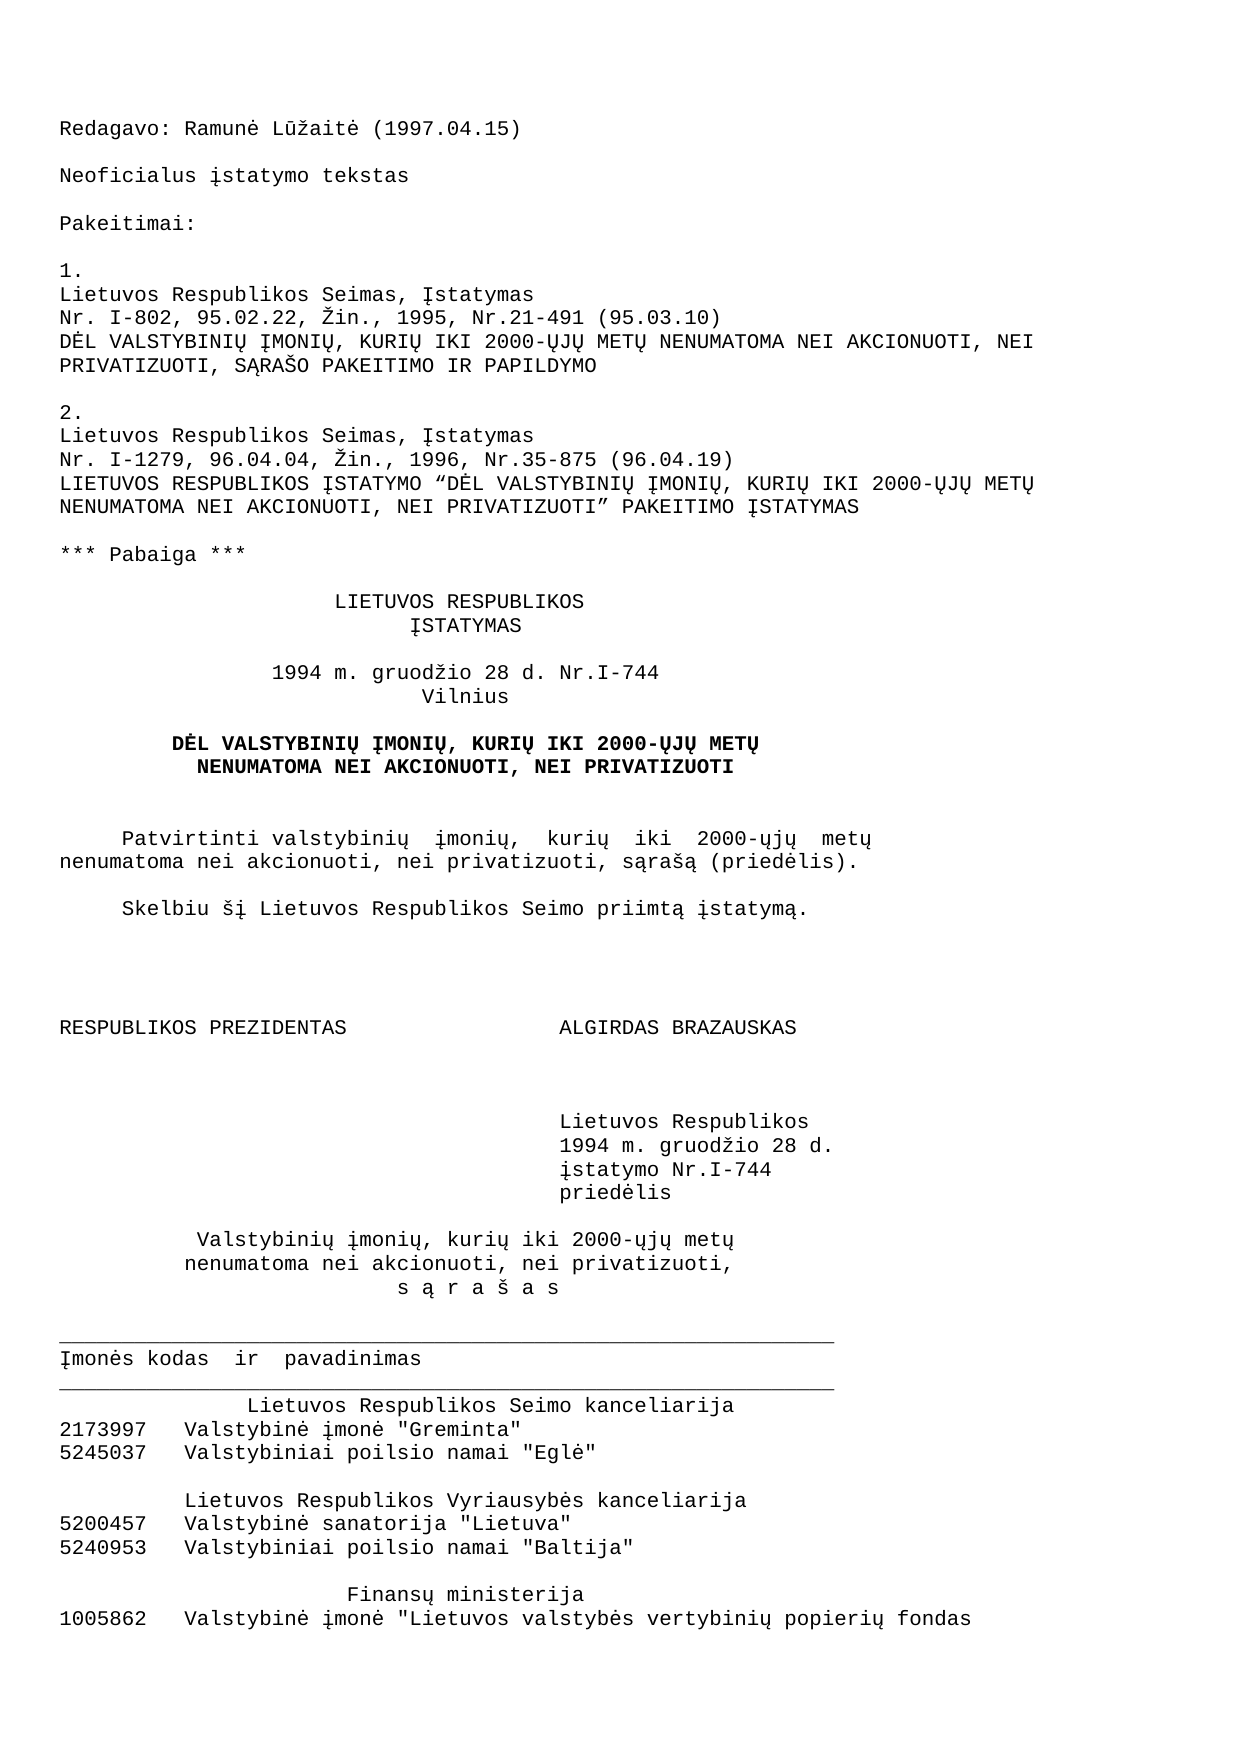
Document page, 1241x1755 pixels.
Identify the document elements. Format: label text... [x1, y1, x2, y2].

text Neoficialus įstatymo tekstas [59, 165, 1122, 189]
text 5245037 Valstybiniai poilsio namai "Eglė" [59, 1442, 1122, 1466]
text 5240953 Valstybiniai poilsio namai "Baltija" [59, 1537, 1122, 1561]
text *** Pabaiga *** [59, 544, 1122, 567]
text RESPUBLIKOS PREZIDENTAS ALGIRDAS BRAZAUSKAS [59, 1017, 1122, 1040]
text DĖL VALSTYBINIŲ ĮMONIŲ, KURIŲ IKI 2000-ŲJŲ METŲ NENUMATOMA NEI AKCIONUOTI, NEI PRIVATIZUOTI, SĄRAŠO PAKEITIMO IR PAPILDYMO [59, 331, 1122, 378]
text priedėlis [59, 1182, 1122, 1206]
text Finansų ministerija [59, 1584, 1122, 1608]
text NENUMATOMA NEI AKCIONUOTI, NEI PRIVATIZUOTI [59, 757, 1122, 780]
text 2173997 Valstybinė įmonė "Greminta" [59, 1419, 1122, 1442]
text ______________________________________________________________ [59, 1324, 1122, 1348]
text Lietuvos Respublikos Seimas, Įstatymas [59, 284, 1122, 307]
text 1005862 Valstybinė įmonė "Lietuvos valstybės vertybinių popierių fondas [59, 1608, 1122, 1631]
text 5200457 Valstybinė sanatorija "Lietuva" [59, 1513, 1122, 1537]
text Lietuvos Respublikos Seimas, Įstatymas [59, 426, 1122, 449]
text Lietuvos Respublikos Vyriausybės kanceliarija [59, 1489, 1122, 1513]
text ĮSTATYMAS [59, 615, 1122, 638]
text Lietuvos Respublikos Seimo kanceliarija [59, 1395, 1122, 1419]
text Pakeitimai: [59, 213, 1122, 236]
text nenumatoma nei akcionuoti, nei privatizuoti, sąrašą (priedėlis). [59, 851, 1122, 875]
text Valstybinių įmonių, kurių iki 2000-ųjų metų [59, 1229, 1122, 1253]
text s ą r a š a s [59, 1277, 1122, 1300]
text 1994 m. gruodžio 28 d. Nr.I-744 [59, 662, 1122, 686]
text nenumatoma nei akcionuoti, nei privatizuoti, [59, 1253, 1122, 1277]
text Patvirtinti valstybinių įmonių, kurių iki 2000-ųjų metų [59, 827, 1122, 851]
text DĖL VALSTYBINIŲ ĮMONIŲ, KURIŲ IKI 2000-ŲJŲ METŲ [59, 733, 1122, 757]
text 1. [59, 260, 1122, 284]
text Įmonės kodas ir pavadinimas [59, 1348, 1122, 1371]
text Skelbiu šį Lietuvos Respublikos Seimo priimtą įstatymą. [59, 898, 1122, 922]
text 2. [59, 402, 1122, 426]
text LIETUVOS RESPUBLIKOS ĮSTATYMO “DĖL VALSTYBINIŲ ĮMONIŲ, KURIŲ IKI 2000-ŲJŲ METŲ NENUMATOMA NEI AKCIONUOTI, NEI PRIVATIZUOTI” PAKEITIMO ĮSTATYMAS [59, 473, 1122, 520]
text Lietuvos Respublikos [59, 1111, 1122, 1135]
text LIETUVOS RESPUBLIKOS [59, 591, 1122, 615]
text Redagavo: Ramunė Lūžaitė (1997.04.15) [59, 118, 1122, 142]
text Nr. I-802, 95.02.22, Žin., 1995, Nr.21-491 (95.03.10) [59, 307, 1122, 331]
text įstatymo Nr.I-744 [59, 1158, 1122, 1182]
text Vilnius [59, 686, 1122, 709]
text ______________________________________________________________ [59, 1371, 1122, 1395]
text Nr. I-1279, 96.04.04, Žin., 1996, Nr.35-875 (96.04.19) [59, 449, 1122, 473]
text 1994 m. gruodžio 28 d. [59, 1135, 1122, 1158]
